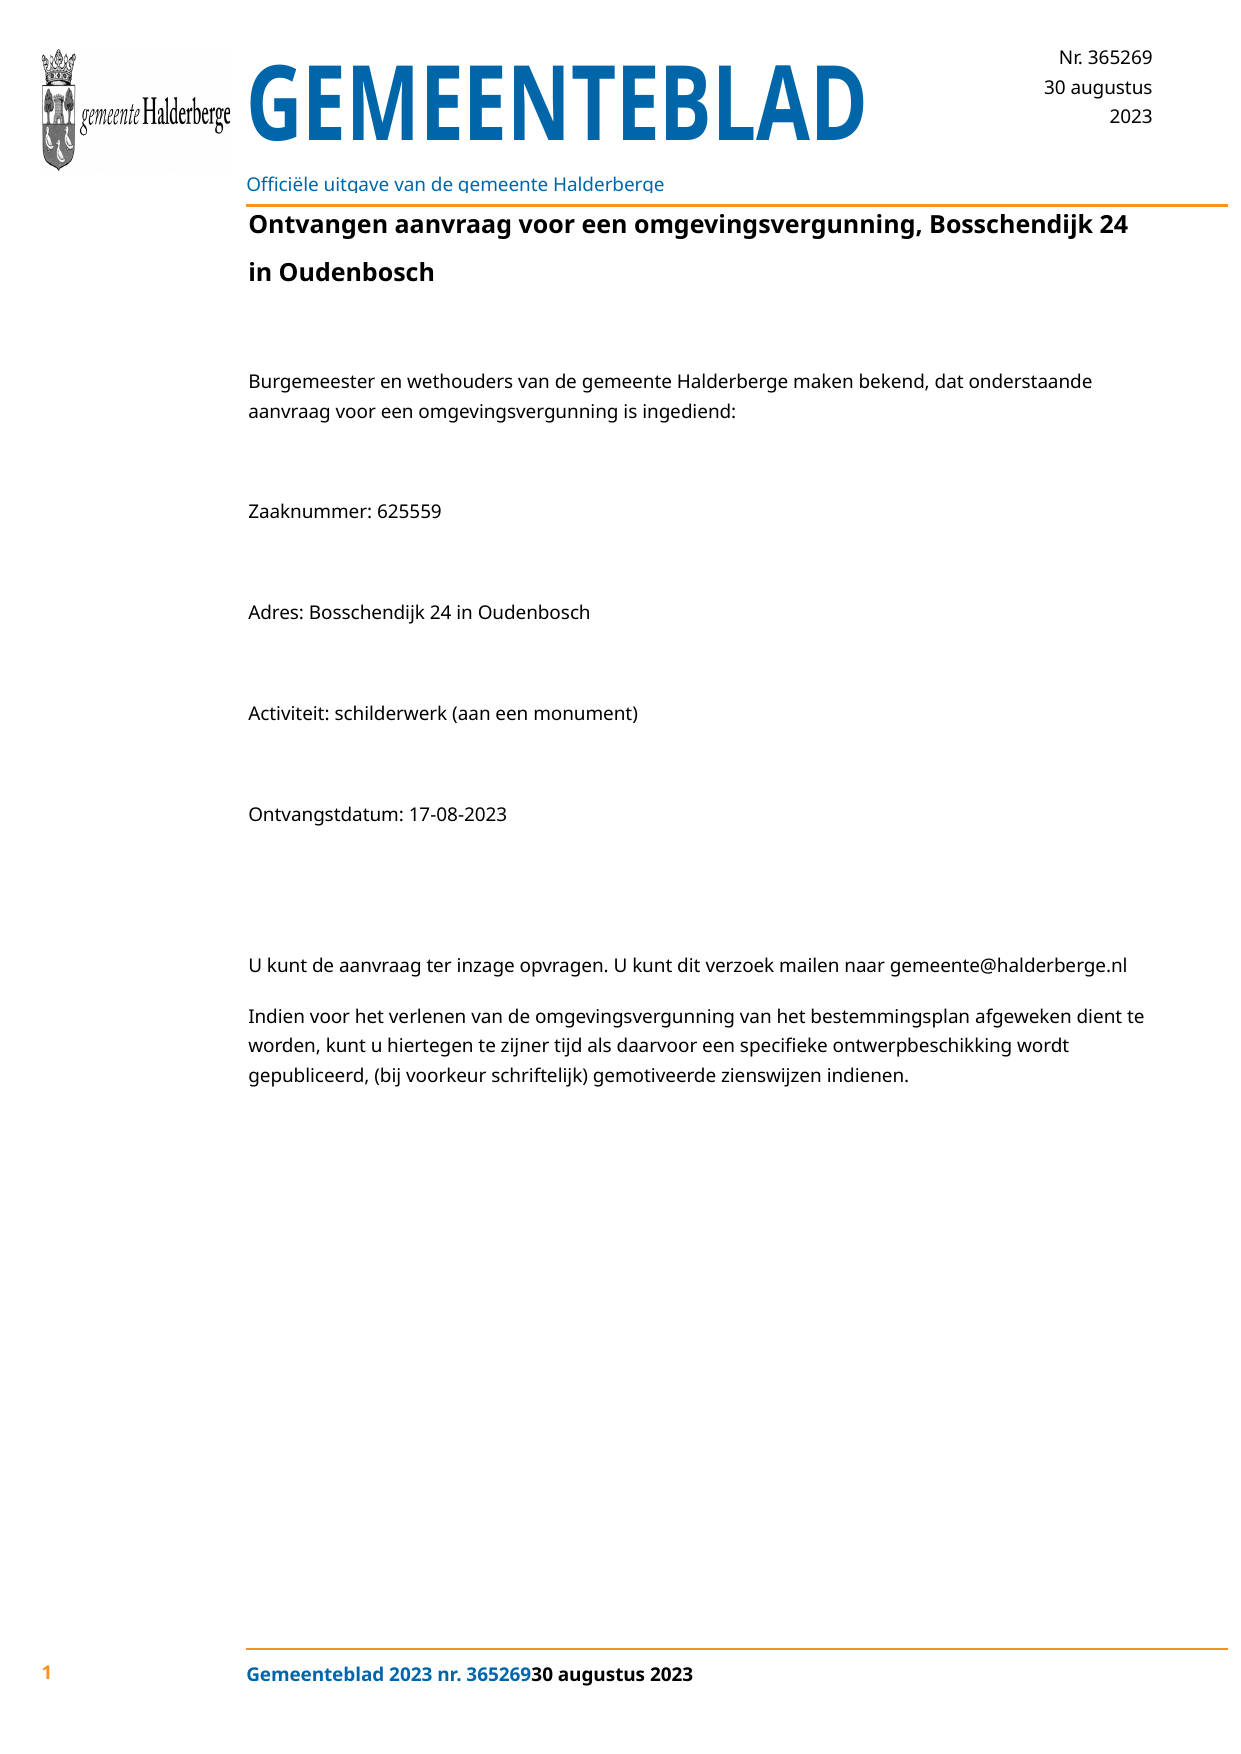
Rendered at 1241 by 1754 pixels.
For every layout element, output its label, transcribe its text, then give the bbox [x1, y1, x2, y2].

text Ontvangen aanvraag voor een omgevingsvergunning, Bosschendijk 24 in Oudenbosch [248, 207, 1152, 288]
text Burgemeester en wethouders van de gemeente Halderberge maken bekend, dat onderstaande aanvraag voor een omgevingsvergunning is ingediend: [248, 368, 1152, 424]
text Activiteit: schilderwerk (aan een monument) [248, 700, 1152, 726]
text Adres: Bosschendijk 24 in Oudenbosch [248, 599, 1152, 625]
text U kunt de aanvraag ter inzage opvragen. U kunt dit verzoek mailen naar gemeente@halderberge.nl [248, 952, 1152, 978]
picture [41, 47, 231, 172]
text Zaaknummer: 625559 [248, 499, 1152, 524]
text Indien voor het verlenen van de omgevingsvergunning van het bestemmingsplan afgeweken dient te worden, kunt u hiertegen te zijner tijd als daarvoor een specifieke ontwerpbeschikking wordt gepubliceerd, (bij voorkeur schriftelijk) gemotiveerde zienswijzen indienen. [248, 1003, 1152, 1088]
text Ontvangstdatum: 17-08-2023 [248, 801, 1152, 827]
